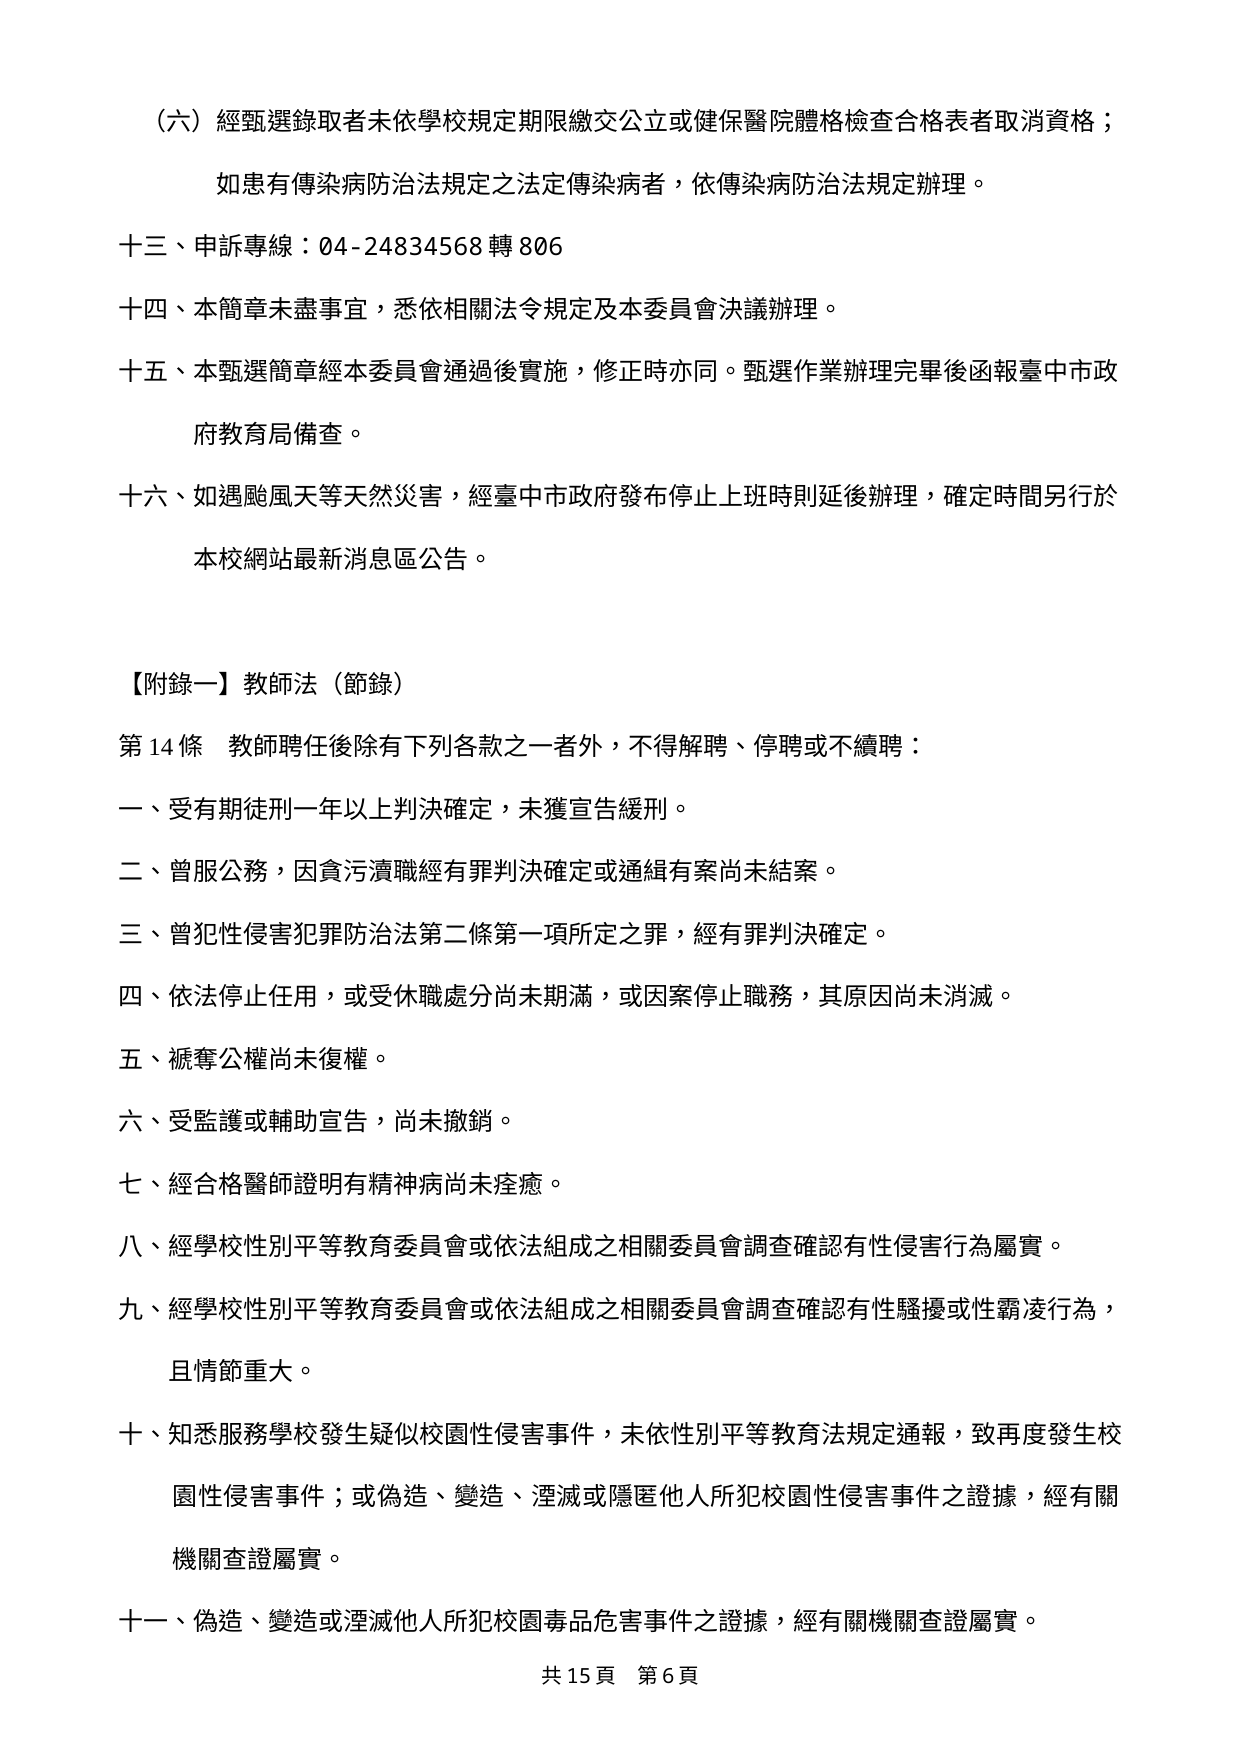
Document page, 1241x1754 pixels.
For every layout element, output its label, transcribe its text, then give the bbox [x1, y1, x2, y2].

text 八、經學校性別平等教育委員會或依法組成之相關委員會調查確認有性侵害行為屬實。 [118, 1203, 217, 1266]
text 十、知悉服務學校發生疑似校園性侵害事件，未依性別平等教育法規定通報，致再度發生校園性侵害事件；或偽造、變造、湮滅或隱匿他人所犯校園性侵害事件之證據，經有關機關查證屬實。 [118, 1391, 217, 1578]
text 十、知悉服務學校發生疑似校園性侵害事件，未依性別平等教育法規定通報，致再度發生校園性侵害事件；或偽造、變造、湮滅或隱匿他人所犯校園性侵害事件之證據，經有關機關查證屬實。 [1005, 1391, 1122, 1578]
text 十一、偽造、變造或湮滅他人所犯校園毒品危害事件之證據，經有關機關查證屬實。 [118, 1578, 217, 1641]
text 九、經學校性別平等教育委員會或依法組成之相關委員會調查確認有性騷擾或性霸凌行為，且情節重大。 [1005, 1266, 1122, 1391]
text 八、經學校性別平等教育委員會或依法組成之相關委員會調查確認有性侵害行為屬實。 [1005, 1203, 1122, 1266]
text 五、褫奪公權尚未復權。 [1005, 1016, 1122, 1078]
text 十五、本甄選簡章經本委員會通過後實施，修正時亦同。甄選作業辦理完畢後函報臺中市政府教育局備查。 [118, 328, 1122, 453]
text 十一、偽造、變造或湮滅他人所犯校園毒品危害事件之證據，經有關機關查證屬實。 [1005, 1578, 1122, 1641]
text 四、依法停止任用，或受休職處分尚未期滿，或因案停止職務，其原因尚未消滅。 [118, 953, 1122, 1016]
text 七、經合格醫師證明有精神病尚未痊癒。 [118, 1141, 217, 1203]
text 一、受有期徒刑一年以上判決確定，未獲宣告緩刑。 [118, 766, 1122, 828]
text 三、曾犯性侵害犯罪防治法第二條第一項所定之罪，經有罪判決確定。 [118, 891, 1122, 953]
text 六、受監護或輔助宣告，尚未撤銷。 [1005, 1078, 1122, 1141]
text 十六、如遇颱風天等天然災害，經臺中市政府發布停止上班時則延後辦理，確定時間另行於本校網站最新消息區公告。 [118, 453, 1122, 578]
text 【附錄一】教師法（節錄） [118, 641, 1122, 703]
text 七、經合格醫師證明有精神病尚未痊癒。 [1005, 1141, 1122, 1203]
text 第14條 教師聘任後除有下列各款之一者外，不得解聘、停聘或不續聘： [118, 703, 1122, 766]
text 十四、本簡章未盡事宜，悉依相關法令規定及本委員會決議辦理。 [118, 266, 1122, 328]
text 五、褫奪公權尚未復權。 [118, 1016, 217, 1078]
text （六）經甄選錄取者未依學校規定期限繳交公立或健保醫院體格檢查合格表者取消資格；如患有傳染病防治法規定之法定傳染病者，依傳染病防治法規定辦理。 [141, 78, 1122, 203]
text 六、受監護或輔助宣告，尚未撤銷。 [118, 1078, 217, 1141]
text 二、曾服公務，因貪污瀆職經有罪判決確定或通緝有案尚未結案。 [118, 828, 1122, 891]
text 十三、申訴專線：04-24834568轉806 [118, 203, 1122, 266]
text 九、經學校性別平等教育委員會或依法組成之相關委員會調查確認有性騷擾或性霸凌行為，且情節重大。 [118, 1266, 217, 1391]
